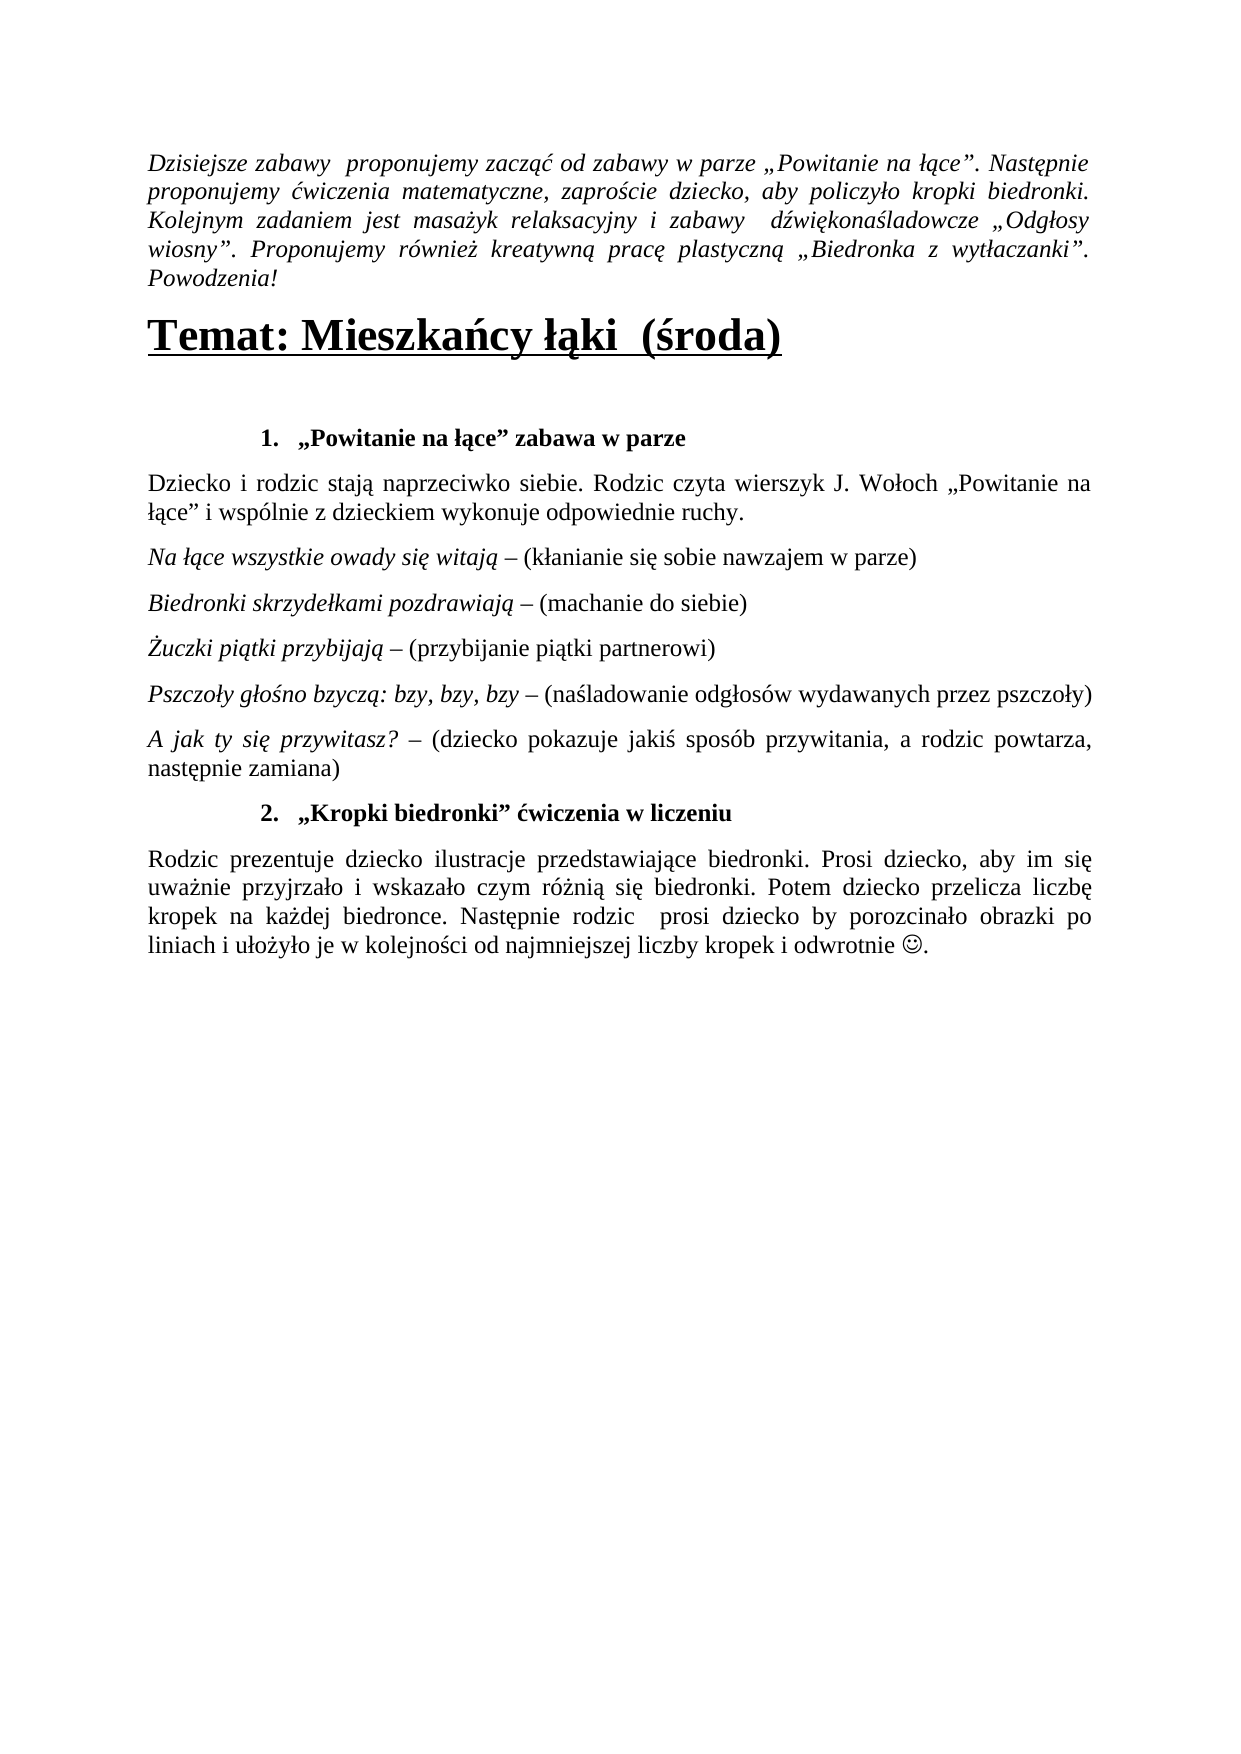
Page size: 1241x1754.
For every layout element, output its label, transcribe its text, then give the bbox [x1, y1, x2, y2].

list „Kropki biedronki” ćwiczenia w liczeniu [260, 798, 1093, 827]
text Żuczki piątki przybijają – (przybijanie piątki partnerowi) [148, 633, 1093, 662]
text Rodzic prezentuje dziecko ilustracje przedstawiające biedronki. Prosi dziecko, aby im się uważnie przyjrzało i wskazało czym różnią się biedronki. Potem dziecko przelicza liczbę kropek na każdej biedronce. Następnie rodzic prosi dziecko by porozcinało obrazki po liniach i ułożyło je w kolejności od najmniejszej liczby kropek i odwrotnie . [148, 844, 1093, 959]
list „Powitanie na łące” zabawa w parze [260, 423, 1093, 452]
text Temat: Mieszkańcy łąki (środa) [148, 308, 1093, 361]
text Biedronki skrzydełkami pozdrawiają – (machanie do siebie) [148, 588, 1093, 617]
text Pszczoły głośno bzyczą: bzy, bzy, bzy – (naśladowanie odgłosów wydawanych przez pszczoły) [148, 679, 1093, 707]
text A jak ty się przywitasz? – (dziecko pokazuje jakiś sposób przywitania, a rodzic powtarza, następnie zamiana) [148, 724, 1093, 782]
text Dzisiejsze zabawy jszy 111111111111111111111111111111111111111111111111111111111111111111111111111111111111111111111111111111111111111111111proponujemy zacząć od zabawy w parze „Powitanie na łące”. Następnie proponujemy ćwiczenia matematyczne, zaproście dziecko, aby policzyło kropki biedronki. Kolejnym zadaniem jest masażyk relaksacyjny i zabawy dźwiękonaśladowcze „Odgłosy wiosny”. Proponujemy również kreatywną pracę plastyczną „Biedronka z wytłaczanki”. Powodzenia! [148, 148, 1093, 291]
text Dziecko i rodzic stają naprzeciwko siebie. Rodzic czyta wierszyk J. Wołoch „Powitanie na łące” i wspólnie z dzieckiem wykonuje odpowiednie ruchy. [148, 468, 1093, 526]
text Na łące wszystkie owady się witają – (kłanianie się sobie nawzajem w parze) [148, 542, 1093, 571]
